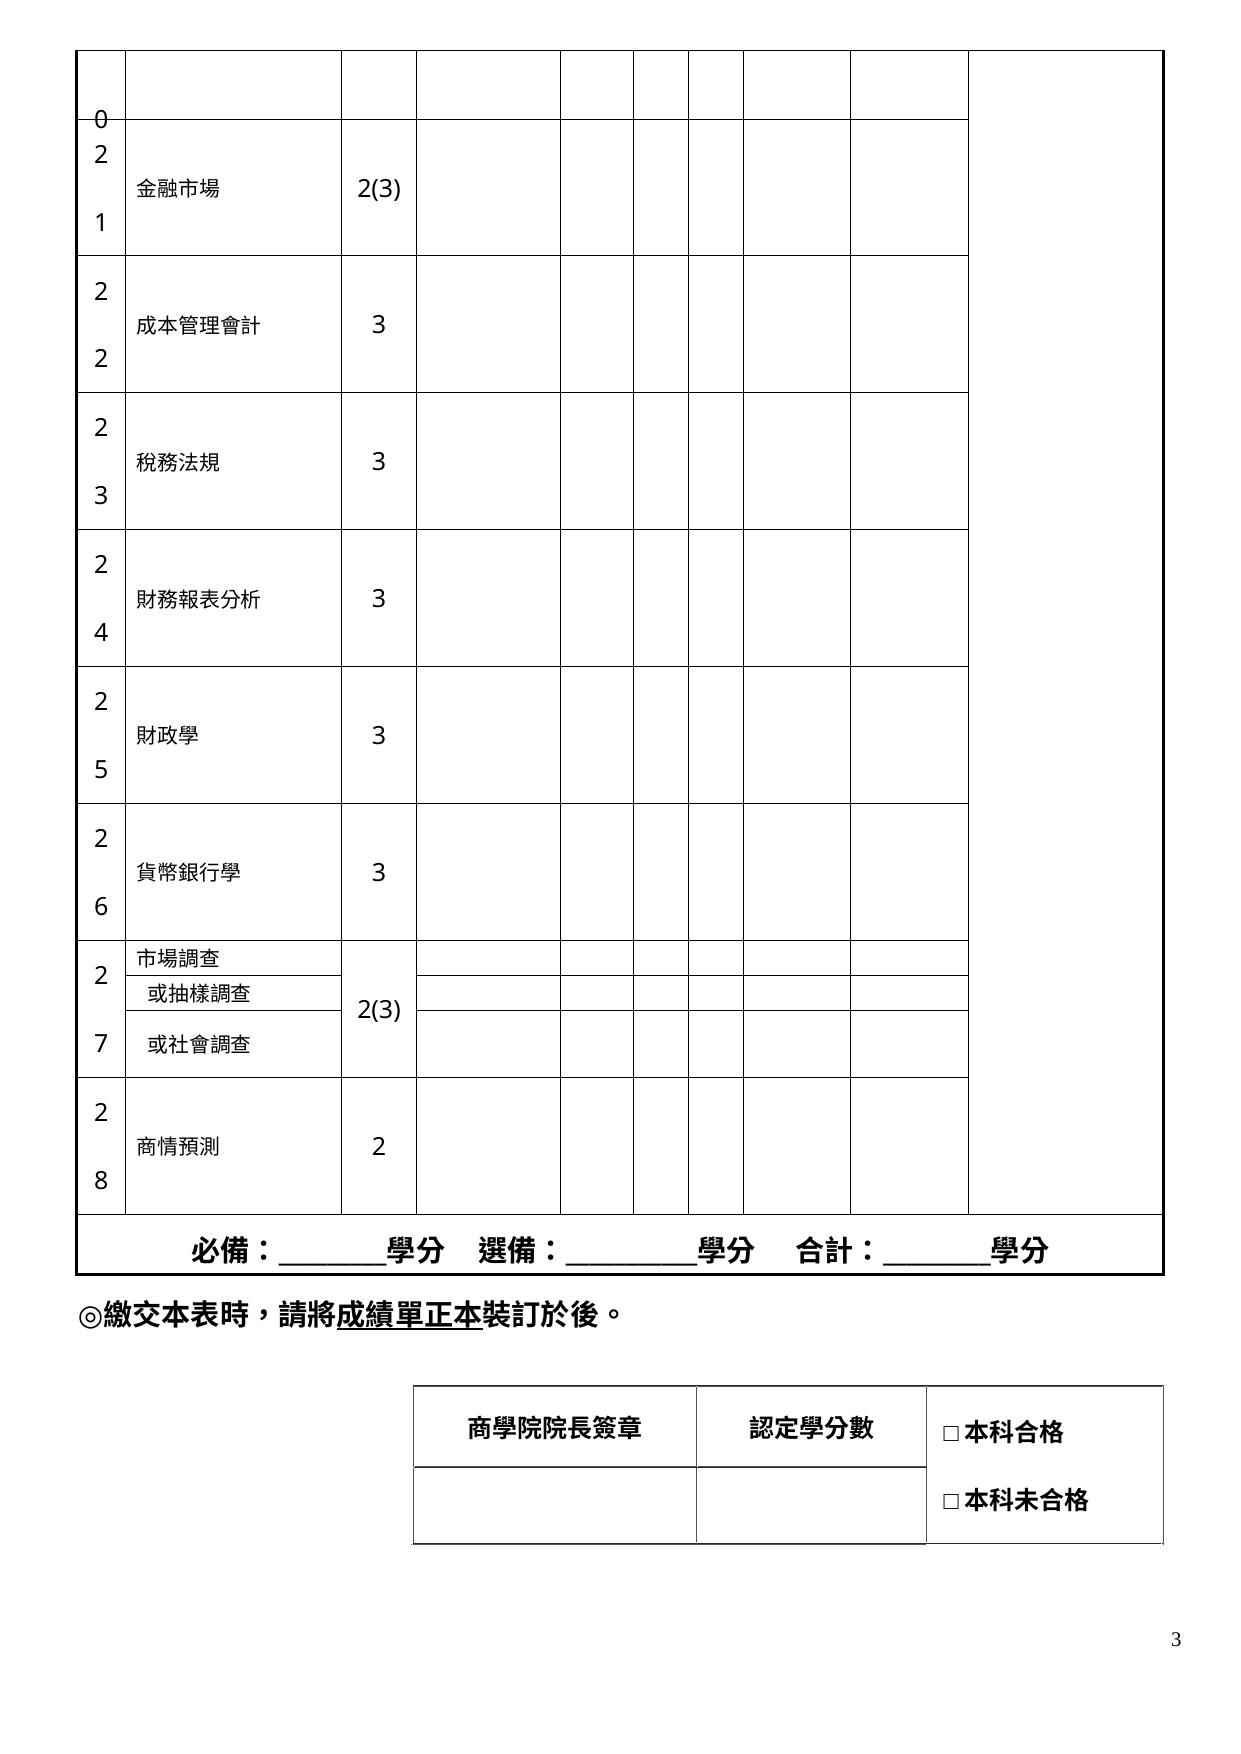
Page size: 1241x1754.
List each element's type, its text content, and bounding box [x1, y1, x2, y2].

table_cell [689, 1011, 743, 1077]
table_cell 20 [97, 112, 105, 118]
table_cell 稅務法規 [126, 393, 341, 529]
table_cell [417, 1011, 560, 1077]
table_cell [689, 941, 743, 975]
table_cell 3 [342, 393, 416, 529]
table_cell 28 [78, 1078, 125, 1213]
table_cell [634, 120, 688, 255]
table_header □ 本科合格 □ 本科未合格 [927, 1387, 1162, 1543]
table_cell [851, 976, 968, 1010]
table_cell [634, 393, 688, 529]
table_cell [561, 530, 633, 666]
table_cell [634, 804, 688, 940]
table_cell [417, 120, 560, 255]
table_cell [851, 1078, 968, 1213]
table_cell 財務報表分析 [126, 530, 341, 666]
table_cell [744, 1078, 850, 1213]
table_cell [689, 804, 743, 940]
table_cell [417, 941, 560, 975]
table_cell [561, 1011, 633, 1077]
table_cell [689, 51, 743, 118]
table_cell [744, 976, 850, 1010]
table_cell [561, 941, 633, 975]
table_cell [744, 393, 850, 529]
table_cell [417, 1078, 560, 1213]
table_cell [414, 1468, 697, 1543]
table_cell [744, 51, 850, 118]
table_cell [417, 51, 560, 118]
table_cell 金融市場 [126, 120, 341, 255]
table_cell [561, 667, 633, 803]
table_cell 2 [342, 1078, 416, 1213]
table_cell [417, 667, 560, 803]
table_cell [851, 51, 968, 118]
table_cell [561, 976, 633, 1010]
table_cell 或抽樣調查 [126, 976, 341, 1010]
table_cell [561, 120, 633, 255]
table_cell [417, 530, 560, 666]
text ◎繳交本表時，請將成績單正本裝訂於後。 [59, 1292, 1181, 1334]
table_cell [697, 1469, 927, 1543]
table_cell [851, 256, 968, 392]
table_cell [689, 256, 743, 392]
table_cell 20 [78, 51, 125, 118]
table_cell [634, 530, 688, 666]
table_cell 必備：_________學分 選備：___________學分 合計：_________學分 [78, 1215, 1162, 1272]
table_cell [561, 804, 633, 940]
table_cell [851, 667, 968, 803]
table_cell [634, 256, 688, 392]
table_cell [689, 530, 743, 666]
table_cell [851, 941, 968, 975]
table_cell [417, 393, 560, 529]
table_cell [851, 530, 968, 666]
table_cell [126, 51, 341, 118]
table_cell [634, 667, 688, 803]
table_cell [417, 976, 560, 1010]
table_cell [689, 976, 743, 1010]
table_cell [689, 120, 743, 255]
table_cell 22 [78, 256, 125, 392]
table_cell [342, 51, 416, 118]
table_cell 2(3) [342, 120, 416, 255]
table_cell [561, 51, 633, 118]
table_cell [851, 393, 968, 529]
table_cell 24 [78, 530, 125, 666]
table_cell 貨幣銀行學 [126, 804, 341, 940]
table_cell 財政學 [126, 667, 341, 803]
table_cell [634, 941, 688, 975]
table_cell [744, 941, 850, 975]
table_cell [744, 667, 850, 803]
table_cell [744, 1011, 850, 1077]
table_cell [744, 530, 850, 666]
table_cell [969, 51, 1162, 1213]
table_header 認定學分數 [697, 1386, 927, 1466]
table_header 商學院院長簽章 [414, 1386, 697, 1466]
table_cell 3 [342, 804, 416, 940]
table_cell 21 [78, 120, 125, 255]
table_cell [634, 976, 688, 1010]
table_cell 市場調查 [126, 941, 341, 975]
table_cell [634, 1078, 688, 1213]
table_cell [851, 804, 968, 940]
table_cell 26 [78, 804, 125, 940]
table_cell 25 [78, 667, 125, 803]
table_cell [561, 393, 633, 529]
table_cell 3 [342, 256, 416, 392]
table_cell [851, 1011, 968, 1077]
table_cell [744, 256, 850, 392]
table_cell 27 [78, 941, 125, 1077]
table_cell [689, 667, 743, 803]
table_cell [634, 1011, 688, 1077]
table_cell 成本管理會計 [126, 256, 341, 392]
table_cell [851, 120, 968, 255]
table_cell [689, 393, 743, 529]
table_cell [417, 256, 560, 392]
table_cell [744, 804, 850, 940]
table_cell 3 [342, 667, 416, 803]
table_cell 23 [78, 393, 125, 529]
table_cell [561, 256, 633, 392]
table_cell [417, 804, 560, 940]
table_cell [689, 1078, 743, 1213]
table_cell 3 [342, 530, 416, 666]
table_cell [561, 1078, 633, 1213]
table_cell [634, 51, 688, 118]
table_cell 商情預測 [126, 1078, 341, 1213]
table_cell 或社會調查 [126, 1011, 341, 1077]
table_cell [744, 120, 850, 255]
table_cell 2(3) [342, 941, 416, 1077]
